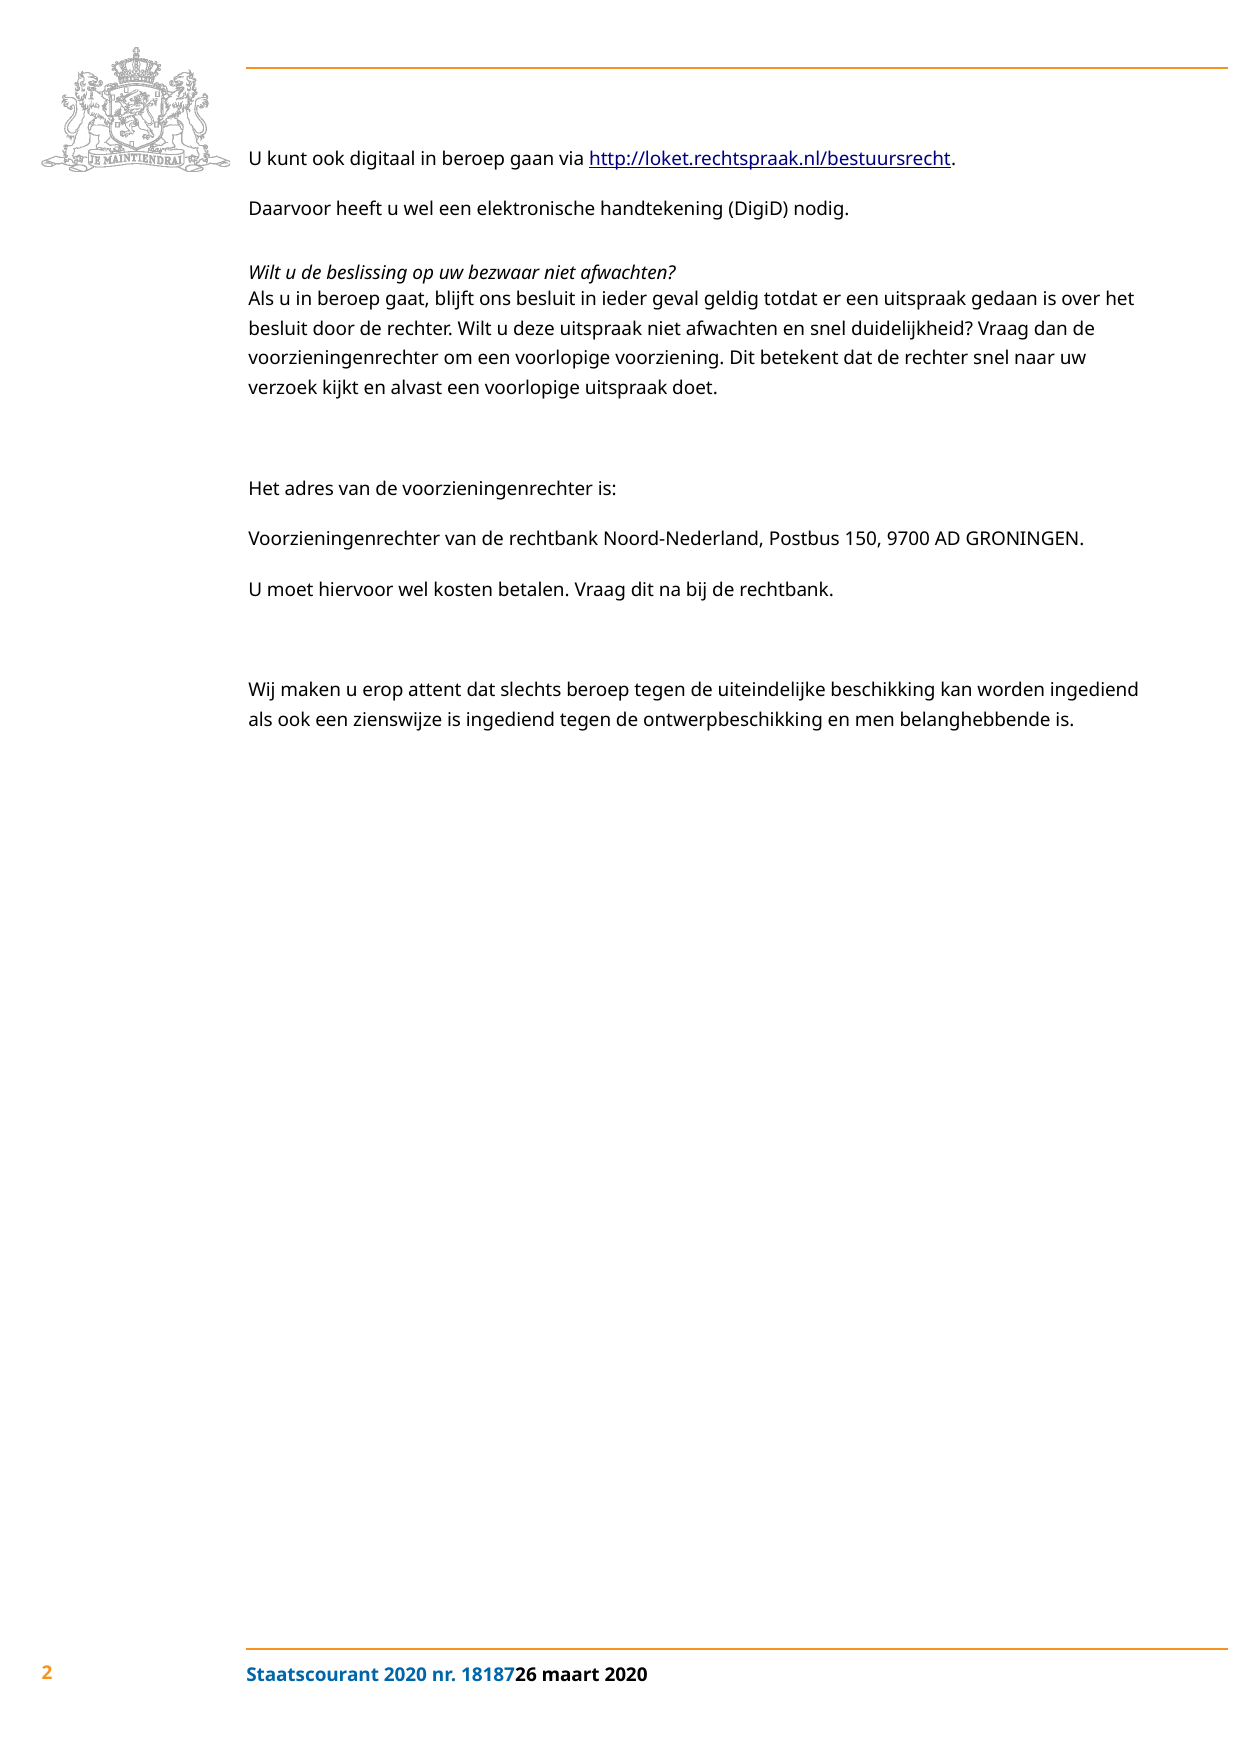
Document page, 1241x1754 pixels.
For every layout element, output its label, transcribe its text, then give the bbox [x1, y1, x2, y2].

text U moet hiervoor wel kosten betalen. Vraag dit na bij de rechtbank. [248, 576, 1152, 601]
text Voorzieningenrechter van de rechtbank Noord-Nederland, Postbus 150, 9700 AD GRONINGEN. [248, 525, 1152, 551]
text Wilt u de beslissing op uw bezwaar niet afwachten? [248, 259, 1152, 285]
text U kunt ook digitaal in beroep gaan via http://loket.rechtspraak.nl/bestuursrecht. [248, 145, 1152, 171]
text Wij maken u erop attent dat slechts beroep tegen de uiteindelijke beschikking kan worden ingediend als ook een zienswijze is ingediend tegen de ontwerpbeschikking en men belanghebbende is. [248, 677, 1152, 732]
text Daarvoor heeft u wel een elektronische handtekening (DigiD) nodig. [248, 196, 1152, 221]
picture [41, 47, 231, 172]
text Het adres van de voorzieningenrechter is: [248, 475, 1152, 501]
text Als u in beroep gaat, blijft ons besluit in ieder geval geldig totdat er een uitspraak gedaan is over het besluit door de rechter. Wilt u deze uitspraak niet afwachten en snel duidelijkheid? Vraag dan de voorzieningenrechter om een voorlopige voorziening. Dit betekent dat de rechter snel naar uw verzoek kijkt en alvast een voorlopige uitspraak doet. [248, 285, 1152, 400]
